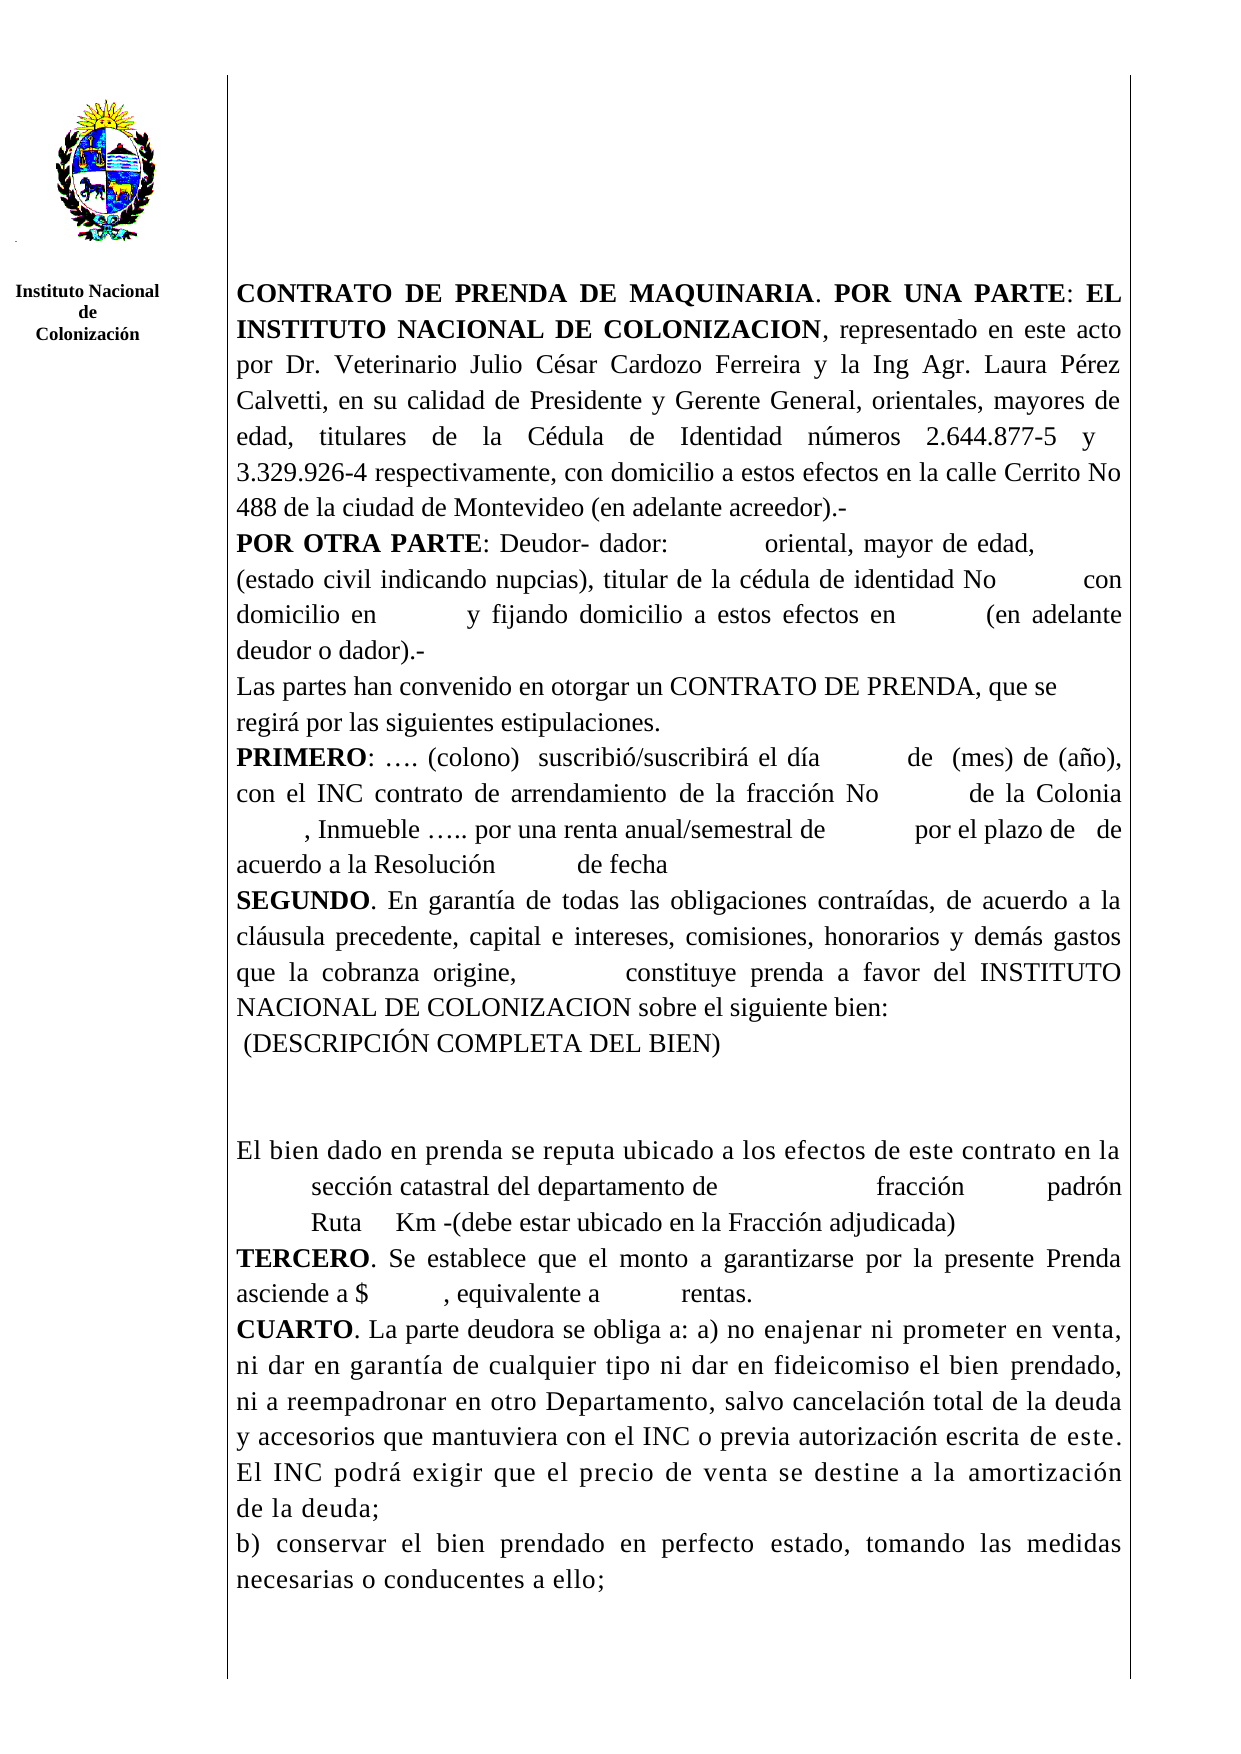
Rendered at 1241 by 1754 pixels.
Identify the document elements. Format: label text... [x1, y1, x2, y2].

text CUARTO. La parte deudora se obliga a: a) no enajenar ni prometer en venta, ni dar en garantía de cualquier tipo ni dar en fideicomiso el bien prendado, ni a reempadronar en otro Departamento, salvo cancelación total de la deuda y accesorios que mantuviera con el INC o previa autorización escrita de este. El INC podrá exigir que el precio de venta se destine a la amortización de la deuda; [236, 1313, 1122, 1523]
picture [15, 92, 211, 242]
text (DESCRIPCIÓN COMPLETA DEL BIEN) [236, 1027, 1122, 1058]
text CONTRATO DE PRENDA DE MAQUINARIA. POR UNA PARTE: EL INSTITUTO NACIONAL DE COLONIZACION, representado en este acto por Dr. Veterinario Julio César Cardozo Ferreira y la Ing Agr. Laura Pérez Calvetti, en su calidad de Presidente y Gerente General, orientales, mayores de edad, titulares de la Cédula de Identidad números 2.644.877-5 y 3.329.926-4 respectivamente, con domicilio a estos efectos en la calle Cerrito No 488 de la ciudad de Montevideo (en adelante acreedor).- [236, 277, 1122, 522]
text Las partes han convenido en otorgar un CONTRATO DE PRENDA, que se regirá por las siguientes estipulaciones. [236, 670, 1122, 737]
text PRIMERO: …. (colono) suscribió/suscribirá el día de (mes) de (año), con el INC contrato de arrendamiento de la fracción No de la Colonia , Inmueble ….. por una renta anual/semestral de por el plazo de de acuerdo a la Resolución de fecha [236, 741, 1122, 880]
text POR OTRA PARTE: Deudor- dador: oriental, mayor de edad, (estado civil indicando nupcias), titular de la cédula de identidad No con domicilio en y fijando domicilio a estos efectos en (en adelante deudor o dador).- [236, 527, 1122, 665]
text b) conservar el bien prendado en perfecto estado, tomando las medidas necesarias o conducentes a ello; [236, 1527, 1122, 1594]
text El bien dado en prenda se reputa ubicado a los efectos de este contrato en la sección catastral del departamento de fracción padrón Ruta Km -(debe estar ubicado en la Fracción adjudicada) [236, 1134, 1122, 1237]
text SEGUNDO. En garantía de todas las obligaciones contraídas, de acuerdo a la cláusula precedente, capital e intereses, comisiones, honorarios y demás gastos que la cobranza origine, constituye prenda a favor del INSTITUTO NACIONAL DE COLONIZACION sobre el siguiente bien: [236, 884, 1122, 1023]
text TERCERO. Se establece que el monto a garantizarse por la presente Prenda asciende a $ , equivalente a rentas. [236, 1242, 1122, 1308]
